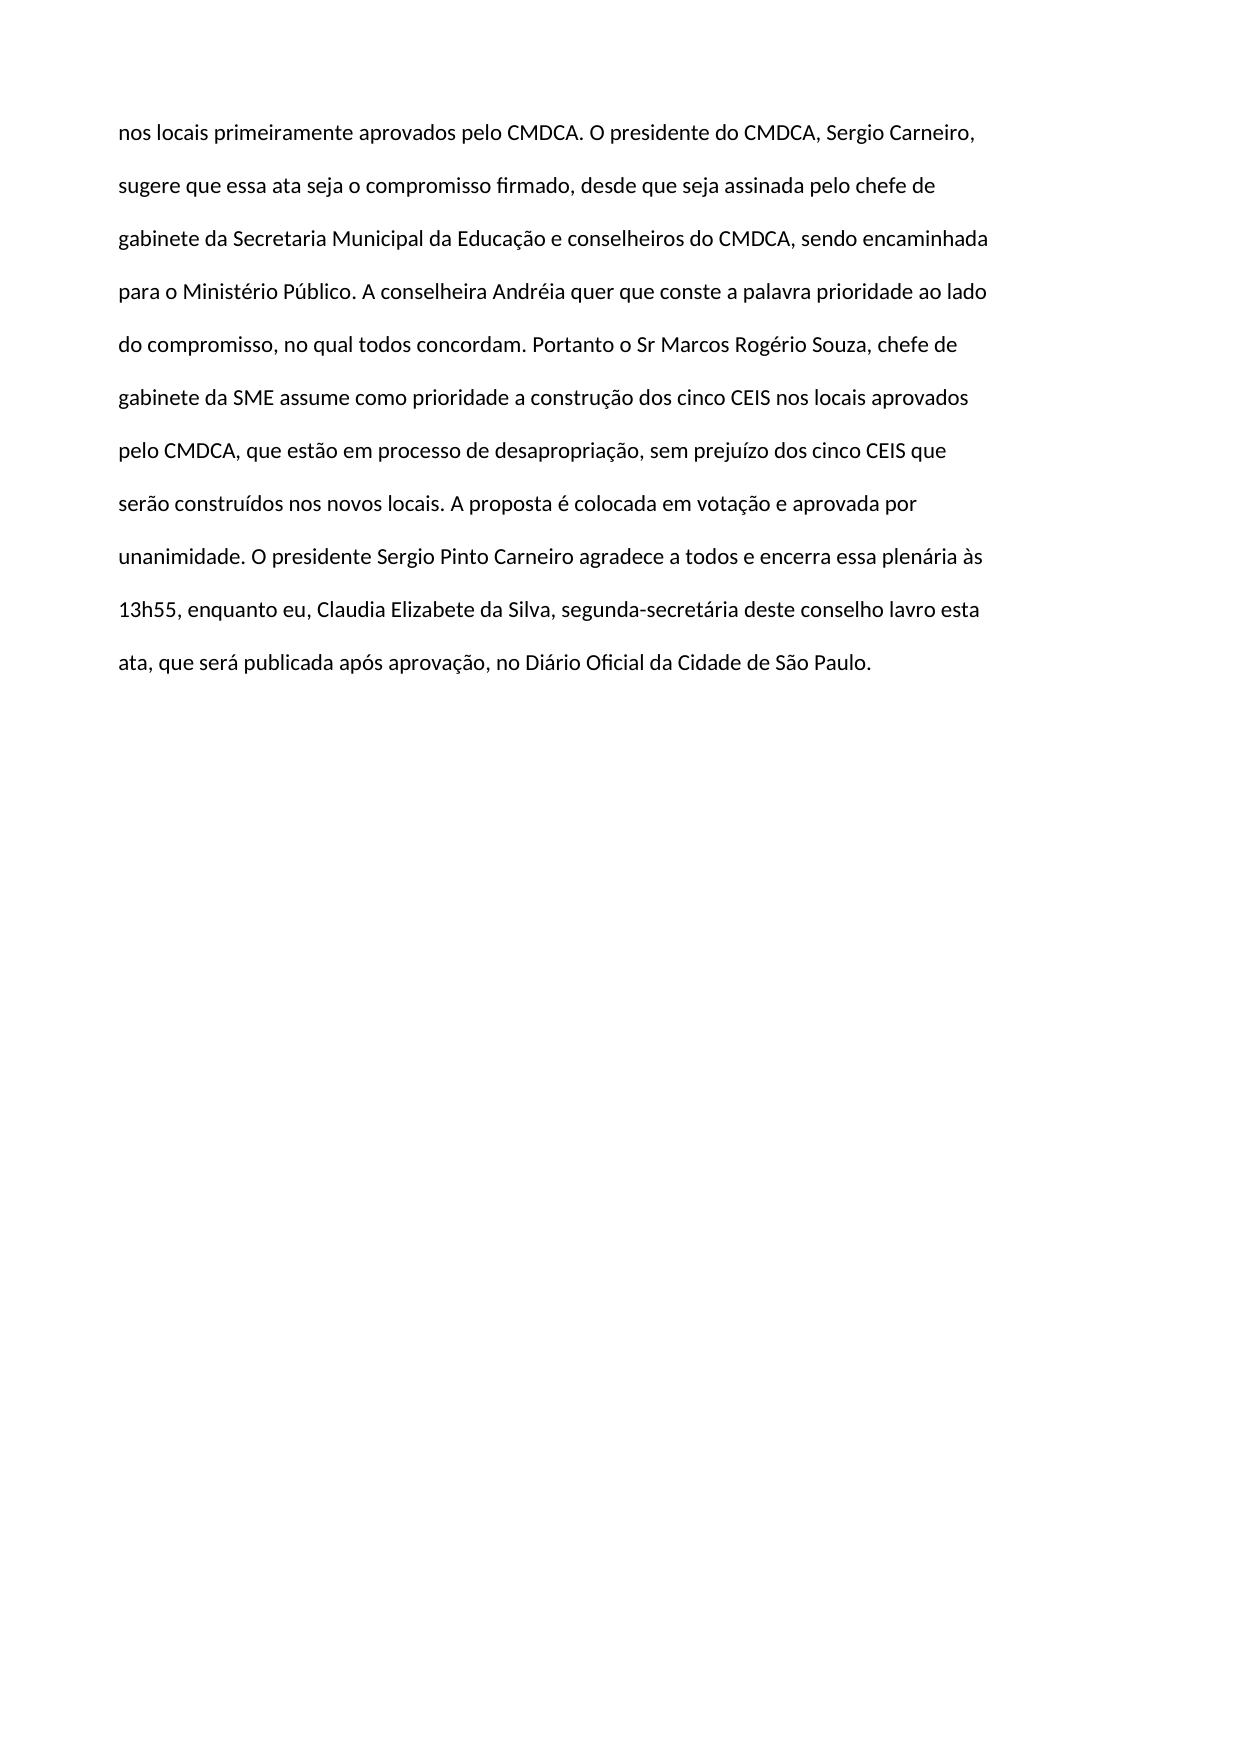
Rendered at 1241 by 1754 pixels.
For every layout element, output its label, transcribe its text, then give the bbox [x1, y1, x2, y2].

text unanimidade. O presidente Sergio Pinto Carneiro agradece a todos e encerra essa plenária às [118, 542, 1122, 570]
text sugere que essa ata seja o compromisso firmado, desde que seja assinada pelo chefe de [118, 171, 1122, 199]
text pelo CMDCA, que estão em processo de desapropriação, sem prejuízo dos cinco CEIS que [118, 436, 1122, 464]
text para o Ministério Público. A conselheira Andréia quer que conste a palavra prioridade ao lado [118, 277, 1122, 305]
text 13h55, enquanto eu, Claudia Elizabete da Silva, segunda-secretária deste conselho lavro esta [118, 595, 1122, 623]
text gabinete da SME assume como prioridade a construção dos cinco CEIS nos locais aprovados [118, 383, 1122, 411]
text gabinete da Secretaria Municipal da Educação e conselheiros do CMDCA, sendo encaminhada [118, 224, 1122, 252]
text do compromisso, no qual todos concordam. Portanto o Sr Marcos Rogério Souza, chefe de [118, 330, 1122, 358]
text ata, que será publicada após aprovação, no Diário Oficial da Cidade de São Paulo. [118, 648, 1122, 676]
text nos locais primeiramente aprovados pelo CMDCA. O presidente do CMDCA, Sergio Carneiro, [118, 118, 1122, 146]
text serão construídos nos novos locais. A proposta é colocada em votação e aprovada por [118, 489, 1122, 517]
